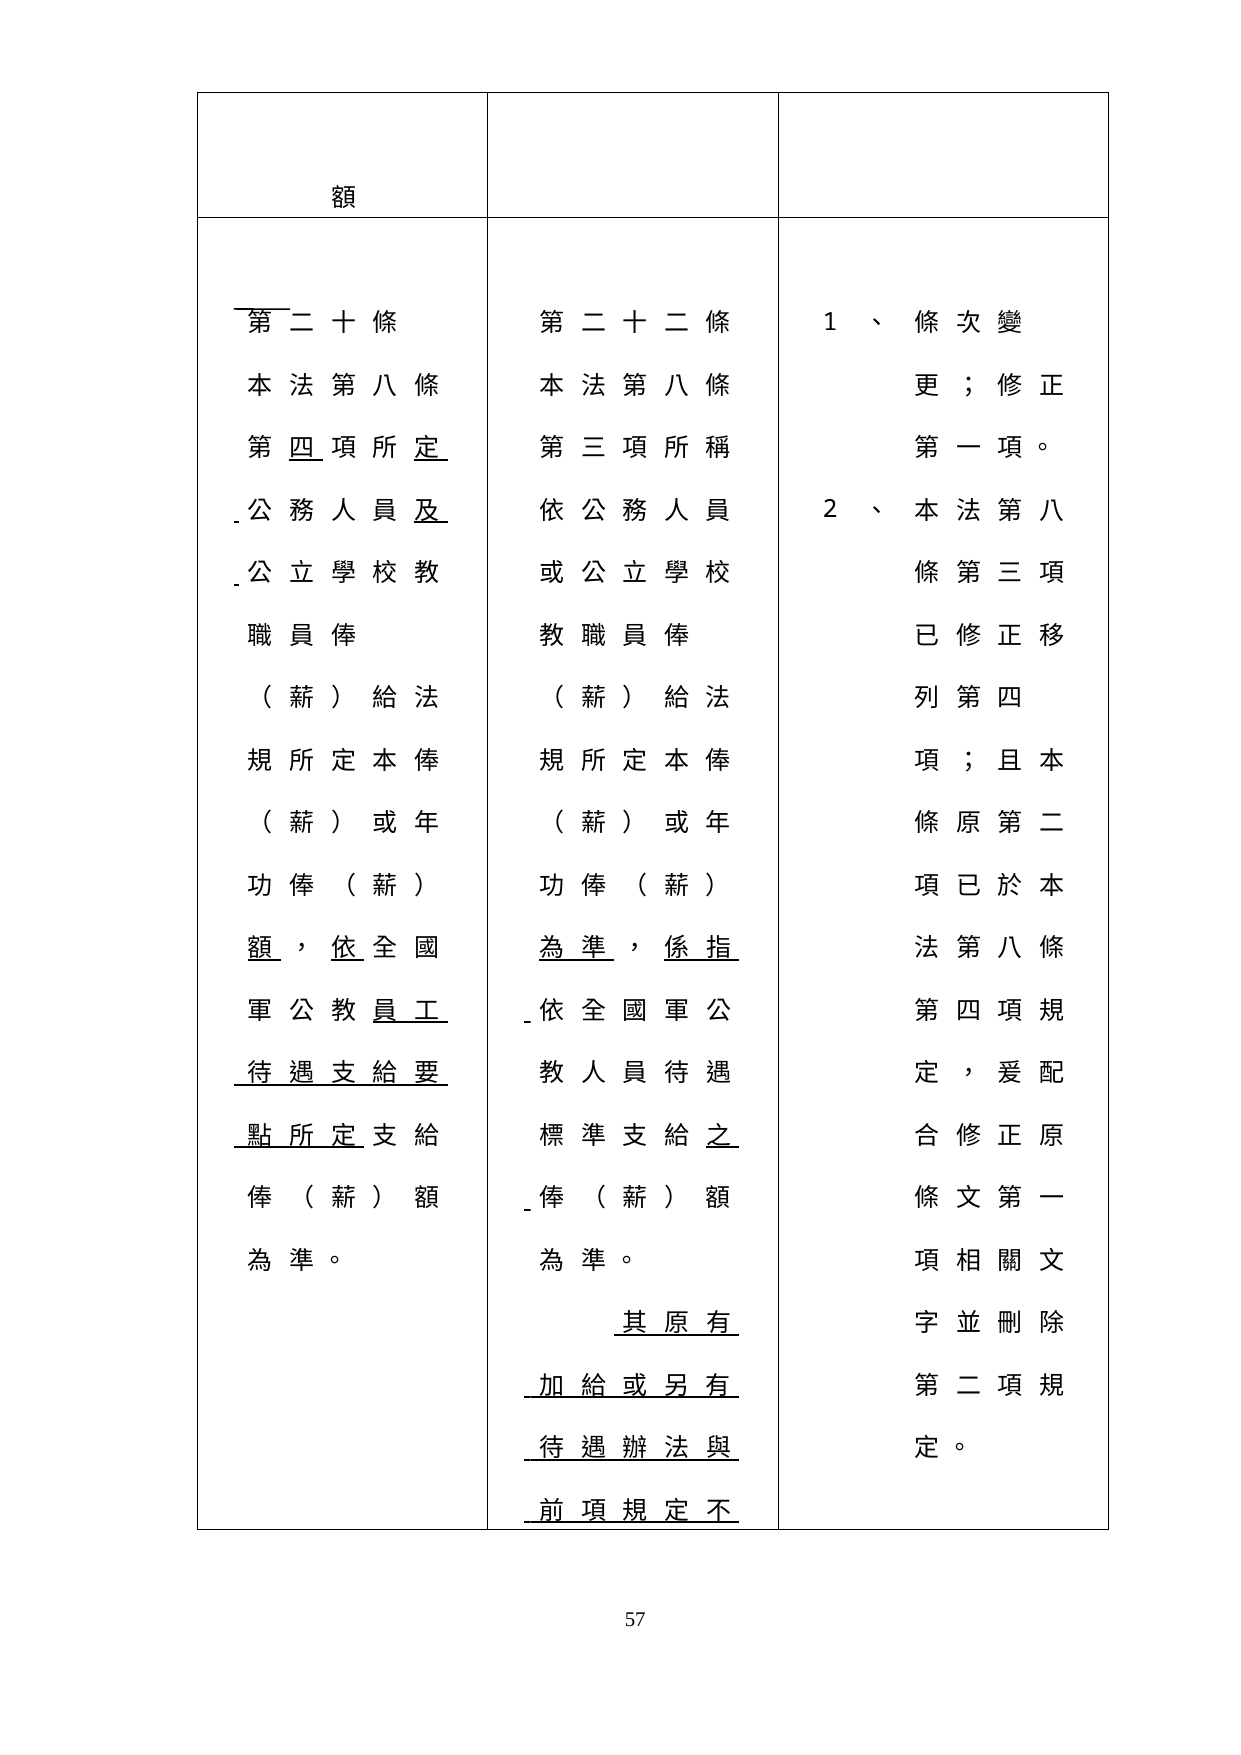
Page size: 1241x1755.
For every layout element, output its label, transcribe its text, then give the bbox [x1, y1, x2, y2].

table_cell 額 [198, 93, 487, 217]
table_cell [779, 93, 1108, 217]
table_cell 條次變更；修正第一項。 本法第八條第三項已修正移列第四項；且本條原第二項已於本法第八條第四項規定，爰配合修正原條文第一項相關文字並刪除第二項規定。 [779, 218, 1108, 1529]
table_cell 第二十二條 本法第八條第三項所稱依公務人員或公立學校教職員俸（薪）給法規所定本俸（薪）或年功俸（薪）為準，係指依全國軍公教人員待遇標準支給之俸（薪）額為準。 其原有加給或另有待遇辦法與前項規定不 [488, 218, 778, 1529]
table_cell 第二十條 本法第八條第四項所定公務人員及公立學校教職員俸（薪）給法規所定本俸（薪）或年功俸（薪）額，依全國軍公教員工待遇支給要點所定支給俸（薪）額為準。 [198, 218, 487, 1529]
table_cell [488, 93, 778, 217]
